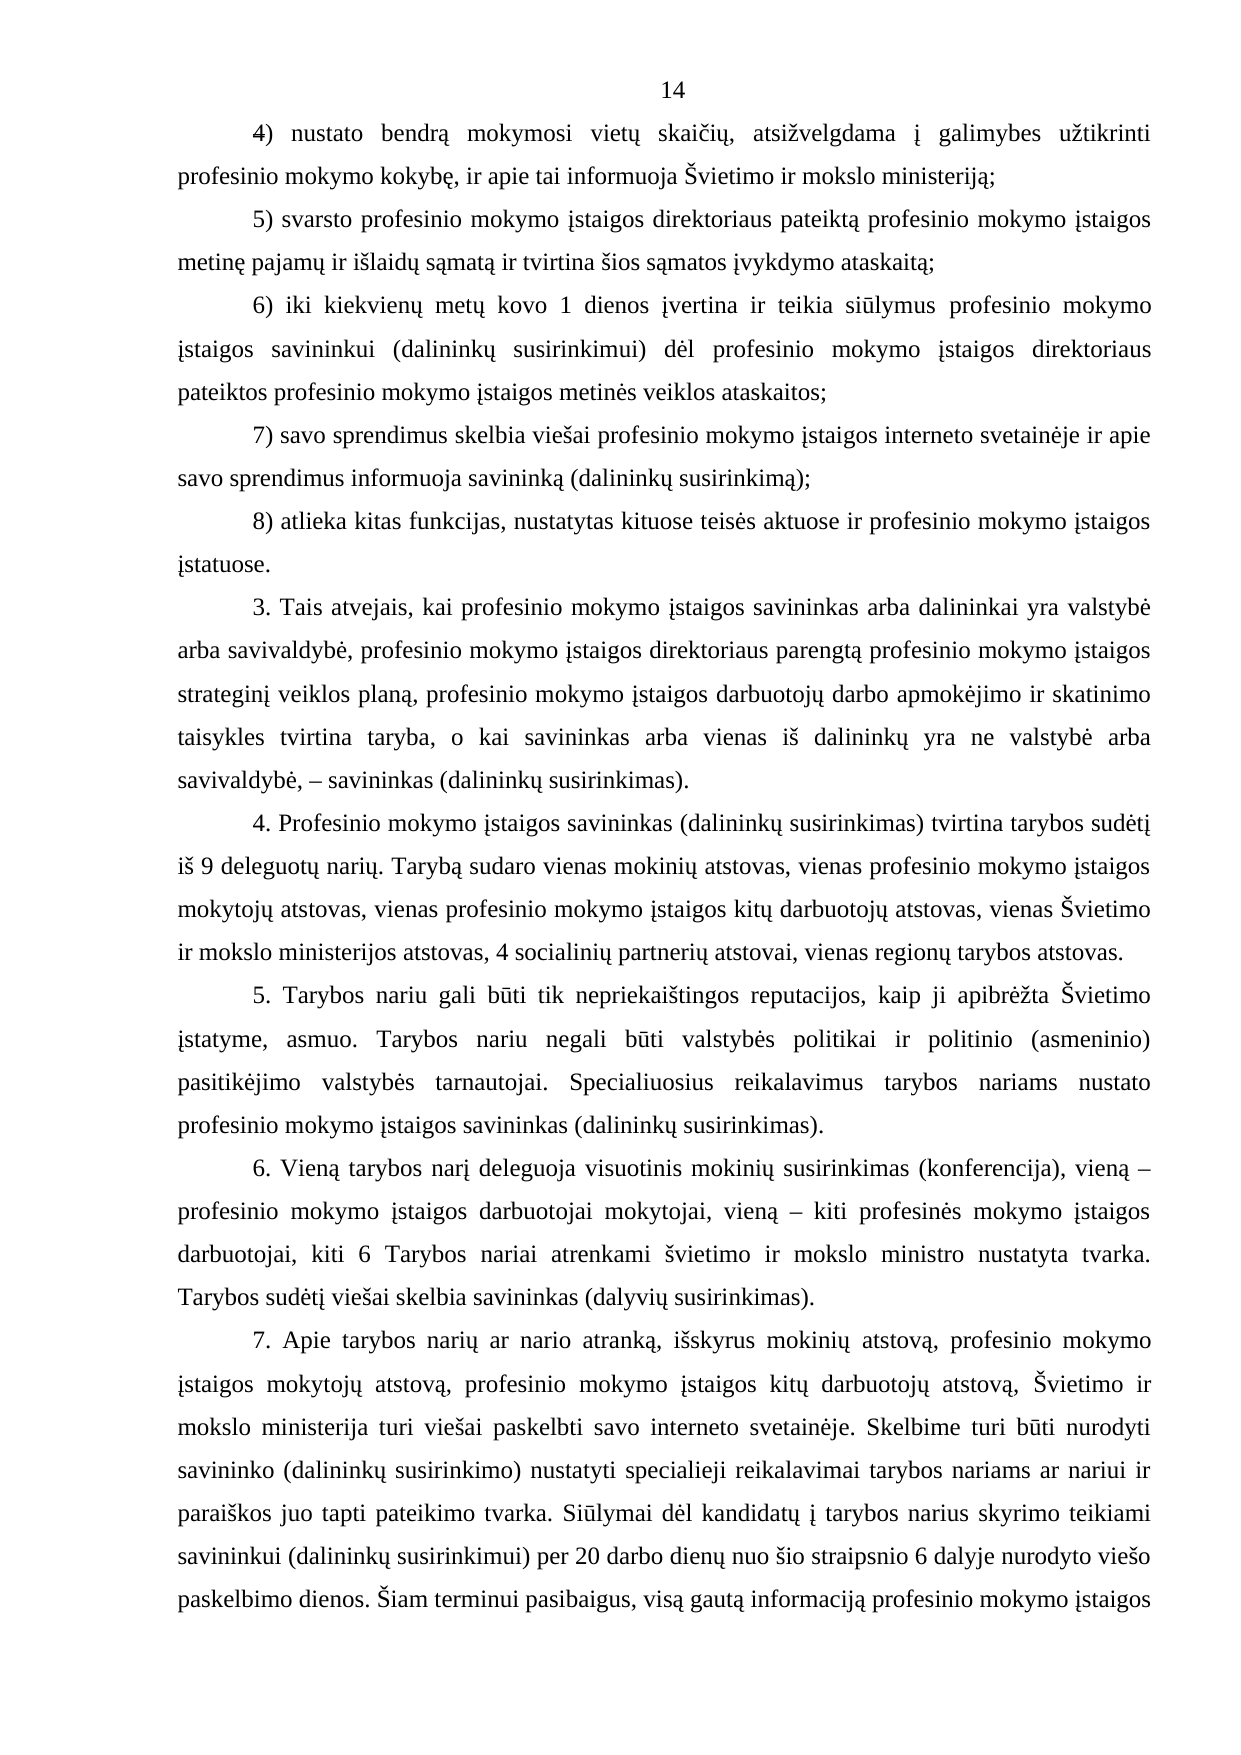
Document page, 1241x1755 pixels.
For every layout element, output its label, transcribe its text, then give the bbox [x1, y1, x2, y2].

text 7) savo sprendimus skelbia viešai profesinio mokymo įstaigos interneto svetainėje ir apie savo sprendimus informuoja savininką (dalininkų susirinkimą); [177, 420, 1152, 492]
text 5. Tarybos nariu gali būti tik nepriekaištingos reputacijos, kaip ji apibrėžta Švietimo įstatyme, asmuo. Tarybos nariu negali būti valstybės politikai ir politinio (asmeninio) pasitikėjimo valstybės tarnautojai. Specialiuosius reikalavimus tarybos nariams nustato profesinio mokymo įstaigos savininkas (dalininkų susirinkimas). [177, 981, 1152, 1139]
text 5) svarsto profesinio mokymo įstaigos direktoriaus pateiktą profesinio mokymo įstaigos metinę pajamų ir išlaidų sąmatą ir tvirtina šios sąmatos įvykdymo ataskaitą; [177, 204, 1152, 276]
text 4) nustato bendrą mokymosi vietų skaičių, atsižvelgdama į galimybes užtikrinti profesinio mokymo kokybę, ir apie tai informuoja Švietimo ir mokslo ministeriją; [177, 118, 1152, 190]
text 7. Apie tarybos narių ar nario atranką, išskyrus mokinių atstovą, profesinio mokymo įstaigos mokytojų atstovą, profesinio mokymo įstaigos kitų darbuotojų atstovą, Švietimo ir mokslo ministerija turi viešai paskelbti savo interneto svetainėje. Skelbime turi būti nurodyti savininko (dalininkų susirinkimo) nustatyti specialieji reikalavimai tarybos nariams ar nariui ir paraiškos juo tapti pateikimo tvarka. Siūlymai dėl kandidatų į tarybos narius skyrimo teikiami savininkui (dalininkų susirinkimui) per 20 darbo dienų nuo šio straipsnio 6 dalyje nurodyto viešo paskelbimo dienos. Šiam terminui pasibaigus, visą gautą informaciją profesinio mokymo įstaigos [177, 1326, 1152, 1613]
text 6. Vieną tarybos narį deleguoja visuotinis mokinių susirinkimas (konferencija), vieną – profesinio mokymo įstaigos darbuotojai mokytojai, vieną – kiti profesinės mokymo įstaigos darbuotojai, kiti 6 Tarybos nariai atrenkami švietimo ir mokslo ministro nustatyta tvarka. Tarybos sudėtį viešai skelbia savininkas (dalyvių susirinkimas). [177, 1153, 1152, 1311]
text 4. Profesinio mokymo įstaigos savininkas (dalininkų susirinkimas) tvirtina tarybos sudėtį iš 9 deleguotų narių. Tarybą sudaro vienas mokinių atstovas, vienas profesinio mokymo įstaigos mokytojų atstovas, vienas profesinio mokymo įstaigos kitų darbuotojų atstovas, vienas Švietimo ir mokslo ministerijos atstovas, 4 socialinių partnerių atstovai, vienas regionų tarybos atstovas. [177, 808, 1152, 966]
text 3. Tais atvejais, kai profesinio mokymo įstaigos savininkas arba dalininkai yra valstybė arba savivaldybė, profesinio mokymo įstaigos direktoriaus parengtą profesinio mokymo įstaigos strateginį veiklos planą, profesinio mokymo įstaigos darbuotojų darbo apmokėjimo ir skatinimo taisykles tvirtina taryba, o kai savininkas arba vienas iš dalininkų yra ne valstybė arba savivaldybė, – savininkas (dalininkų susirinkimas). [177, 592, 1152, 794]
text 8) atlieka kitas funkcijas, nustatytas kituose teisės aktuose ir profesinio mokymo įstaigos įstatuose. [177, 506, 1152, 578]
text 6) iki kiekvienų metų kovo 1 dienos įvertina ir teikia siūlymus profesinio mokymo įstaigos savininkui (dalininkų susirinkimui) dėl profesinio mokymo įstaigos direktoriaus pateiktos profesinio mokymo įstaigos metinės veiklos ataskaitos; [177, 291, 1152, 406]
